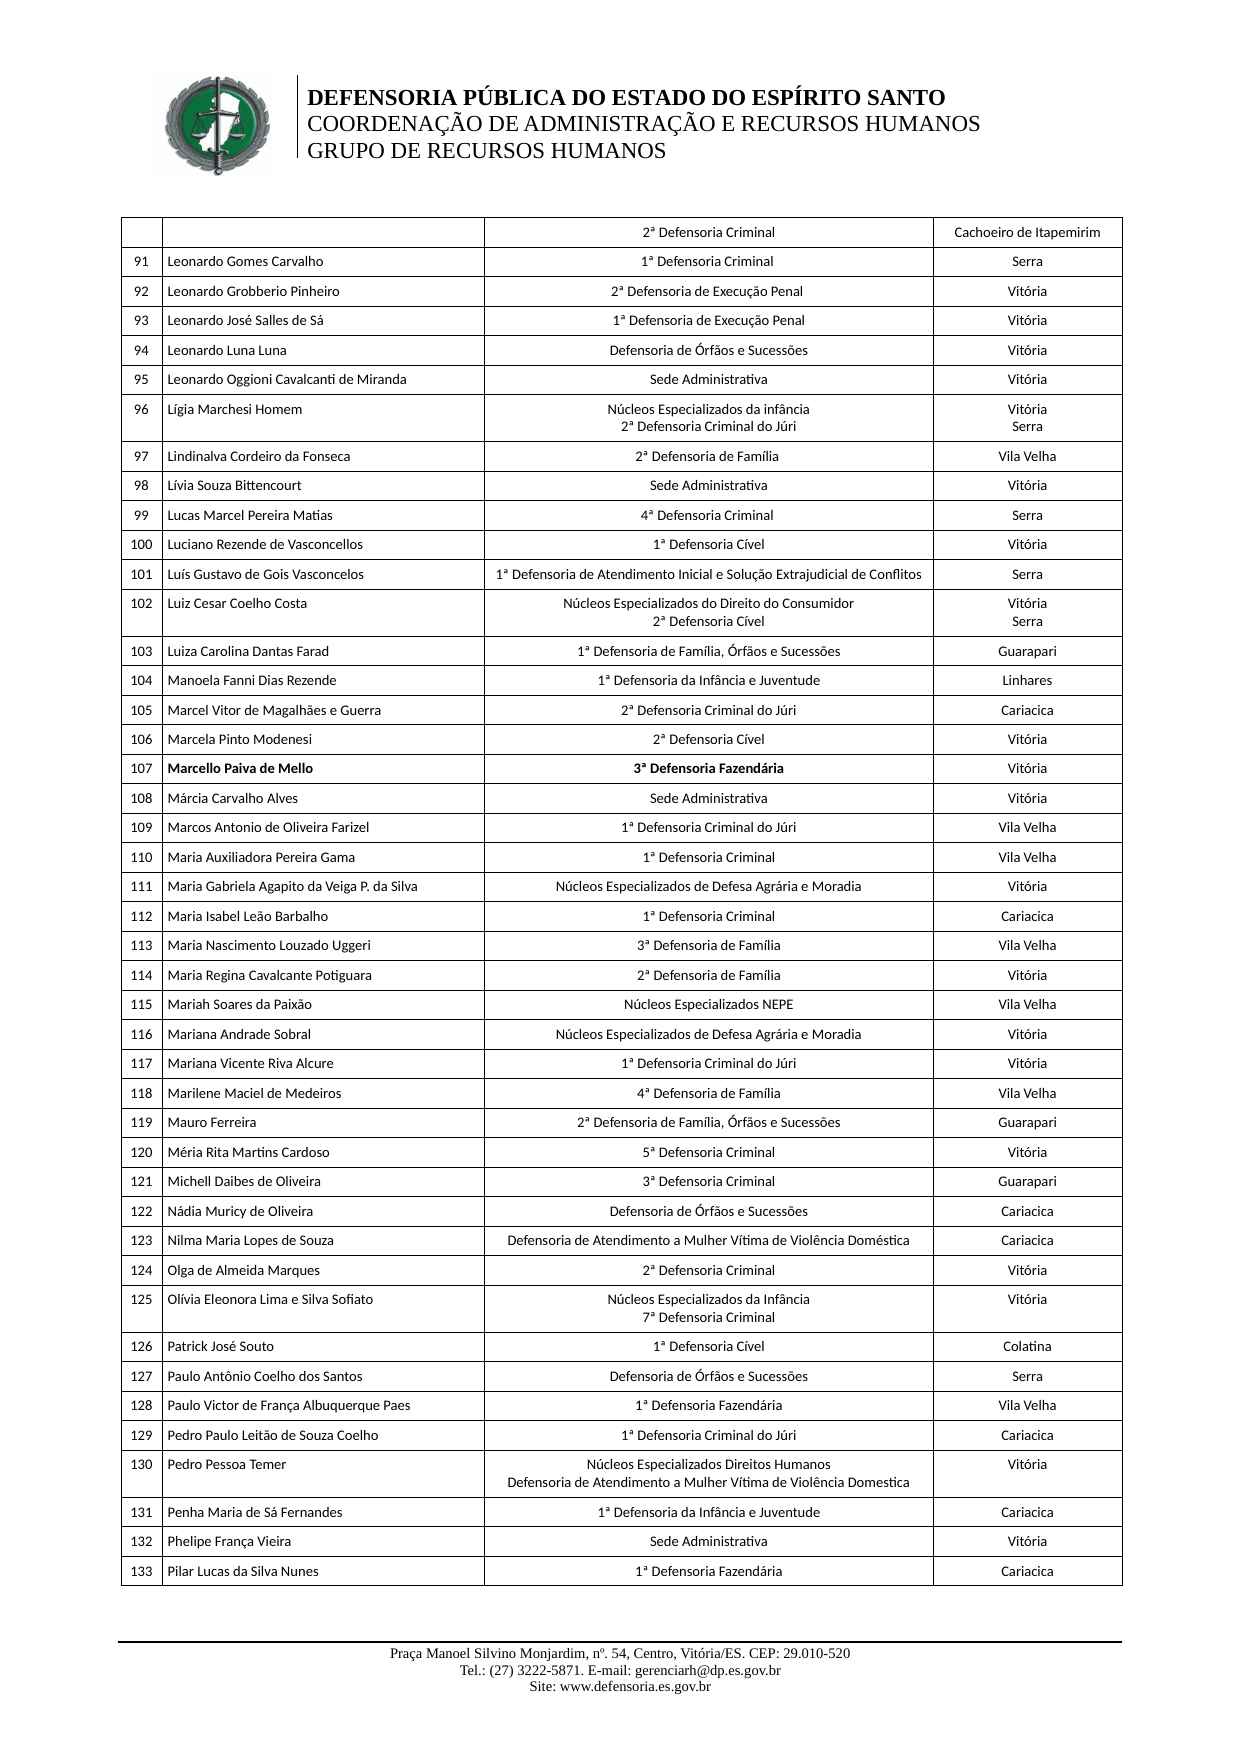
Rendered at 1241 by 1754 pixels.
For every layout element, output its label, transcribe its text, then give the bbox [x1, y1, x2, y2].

table_cell Michell Daibes de Oliveira [163, 1168, 484, 1196]
table_cell 124 [122, 1256, 162, 1284]
table_cell Colatina [934, 1333, 1122, 1361]
table_cell 4ª Defensoria de Família [485, 1079, 933, 1108]
table_cell 127 [122, 1362, 162, 1391]
table_cell Paulo Victor de França Albuquerque Paes [163, 1392, 484, 1420]
table_cell 98 [122, 472, 162, 500]
table_cell Luciano Rezende de Vasconcellos [163, 531, 484, 559]
table_cell Leonardo Luna Luna [163, 336, 484, 364]
table_cell Vitória [934, 1451, 1122, 1497]
table_cell Vitória [934, 784, 1122, 813]
table_cell Mariah Soares da Paixão [163, 991, 484, 1019]
table_cell Marilene Maciel de Medeiros [163, 1079, 484, 1108]
table_cell 1ª Defensoria de Atendimento Inicial e Solução Extrajudicial de Conflitos [485, 560, 933, 589]
table_cell 1ª Defensoria de Execução Penal [485, 307, 933, 335]
table_cell Vitória Serra [934, 395, 1122, 441]
table_cell Márcia Carvalho Alves [163, 784, 484, 813]
table_cell [122, 218, 162, 247]
table_cell Marcela Pinto Modenesi [163, 725, 484, 754]
table_cell 92 [122, 277, 162, 306]
table_cell 3ª Defensoria Criminal [485, 1168, 933, 1196]
table_cell Núcleos Especializados do Direito do Consumidor 2ª Defensoria Cível [485, 590, 933, 636]
table_cell 2ª Defensoria Criminal do Júri [485, 696, 933, 724]
table_cell Serra [934, 248, 1122, 276]
table_cell 120 [122, 1138, 162, 1167]
table_cell Pilar Lucas da Silva Nunes [163, 1557, 484, 1585]
table_cell Cariacica [934, 696, 1122, 724]
table_cell 130 [122, 1451, 162, 1497]
table_cell Defensoria de Órfãos e Sucessões [485, 1362, 933, 1391]
table_cell 3ª Defensoria de Família [485, 932, 933, 960]
table_cell Phelipe França Vieira [163, 1527, 484, 1556]
table_cell [163, 218, 484, 247]
table_cell Marcel Vitor de Magalhães e Guerra [163, 696, 484, 724]
table_cell 104 [122, 666, 162, 695]
table_cell Vitória [934, 1050, 1122, 1078]
table_cell Cariacica [934, 902, 1122, 931]
table_cell 113 [122, 932, 162, 960]
table_cell 1ª Defensoria Fazendária [485, 1392, 933, 1420]
table_cell Cachoeiro de Itapemirim [934, 218, 1122, 247]
table_cell 5ª Defensoria Criminal [485, 1138, 933, 1167]
table_cell Vila Velha [934, 814, 1122, 842]
table_cell Cariacica [934, 1197, 1122, 1226]
table_cell Méria Rita Martins Cardoso [163, 1138, 484, 1167]
table_cell Vila Velha [934, 442, 1122, 471]
table_cell Vila Velha [934, 1392, 1122, 1420]
table_cell Vila Velha [934, 1079, 1122, 1108]
table_cell Vitória [934, 531, 1122, 559]
table_cell 122 [122, 1197, 162, 1226]
table_cell Vitória [934, 1020, 1122, 1049]
table_cell 96 [122, 395, 162, 441]
table_cell Mariana Vicente Riva Alcure [163, 1050, 484, 1078]
table_cell Leonardo Gomes Carvalho [163, 248, 484, 276]
table_cell Guarapari [934, 1109, 1122, 1137]
table_cell Vila Velha [934, 843, 1122, 872]
table_cell Lígia Marchesi Homem [163, 395, 484, 441]
table_cell Vitória [934, 961, 1122, 990]
table_cell 3ª Defensoria Fazendária [485, 755, 933, 783]
table_cell Núcleos Especializados de Defesa Agrária e Moradia [485, 1020, 933, 1049]
table_cell 121 [122, 1168, 162, 1196]
table_cell Cariacica [934, 1498, 1122, 1526]
table_cell Vila Velha [934, 991, 1122, 1019]
table_cell 109 [122, 814, 162, 842]
table_cell 95 [122, 366, 162, 394]
table_cell Luiz Cesar Coelho Costa [163, 590, 484, 636]
table_cell Linhares [934, 666, 1122, 695]
table_cell 119 [122, 1109, 162, 1137]
table_cell 97 [122, 442, 162, 471]
table_cell Vitória [934, 1286, 1122, 1332]
table_cell 125 [122, 1286, 162, 1332]
table_cell 106 [122, 725, 162, 754]
table_cell Vitória [934, 336, 1122, 364]
table_cell 105 [122, 696, 162, 724]
table_cell Pedro Paulo Leitão de Souza Coelho [163, 1421, 484, 1450]
table_cell Vila Velha [934, 932, 1122, 960]
table_cell Manoela Fanni Dias Rezende [163, 666, 484, 695]
table_cell 2ª Defensoria Criminal [485, 218, 933, 247]
table_cell Vitória [934, 307, 1122, 335]
table_cell 118 [122, 1079, 162, 1108]
table_cell Leonardo Grobberio Pinheiro [163, 277, 484, 306]
table_cell 2ª Defensoria de Família [485, 442, 933, 471]
table_cell 110 [122, 843, 162, 872]
table_cell 114 [122, 961, 162, 990]
table_cell Vitória [934, 725, 1122, 754]
table_cell Mariana Andrade Sobral [163, 1020, 484, 1049]
table_cell Nádia Muricy de Oliveira [163, 1197, 484, 1226]
table_cell 1ª Defensoria Criminal [485, 248, 933, 276]
table_cell 2ª Defensoria de Família [485, 961, 933, 990]
table_cell Núcleos Especializados NEPE [485, 991, 933, 1019]
table_cell 1ª Defensoria da Infância e Juventude [485, 666, 933, 695]
table_cell 2ª Defensoria Criminal [485, 1256, 933, 1284]
table_cell Cariacica [934, 1227, 1122, 1255]
table_cell Sede Administrativa [485, 472, 933, 500]
table_cell 99 [122, 501, 162, 530]
table_cell Guarapari [934, 637, 1122, 665]
table_cell 103 [122, 637, 162, 665]
table_cell 1ª Defensoria Criminal [485, 843, 933, 872]
table_cell Vitória [934, 472, 1122, 500]
table_cell Mauro Ferreira [163, 1109, 484, 1137]
table_cell 132 [122, 1527, 162, 1556]
table_cell Luís Gustavo de Gois Vasconcelos [163, 560, 484, 589]
table_cell 1ª Defensoria Criminal do Júri [485, 1050, 933, 1078]
table_cell Maria Auxiliadora Pereira Gama [163, 843, 484, 872]
table_cell Lucas Marcel Pereira Matias [163, 501, 484, 530]
table_cell 108 [122, 784, 162, 813]
table_cell Luiza Carolina Dantas Farad [163, 637, 484, 665]
table_cell 94 [122, 336, 162, 364]
table_cell Marcos Antonio de Oliveira Farizel [163, 814, 484, 842]
table_cell Olga de Almeida Marques [163, 1256, 484, 1284]
table_cell 1ª Defensoria Criminal do Júri [485, 814, 933, 842]
table_cell Serra [934, 501, 1122, 530]
table_cell Guarapari [934, 1168, 1122, 1196]
table_cell Vitória [934, 1256, 1122, 1284]
table_cell Vitória [934, 1138, 1122, 1167]
table_cell Pedro Pessoa Temer [163, 1451, 484, 1497]
table_cell Maria Nascimento Louzado Uggeri [163, 932, 484, 960]
table_cell Nilma Maria Lopes de Souza [163, 1227, 484, 1255]
table_cell 2ª Defensoria Cível [485, 725, 933, 754]
table_cell Penha Maria de Sá Fernandes [163, 1498, 484, 1526]
table_cell 1ª Defensoria Fazendária [485, 1557, 933, 1585]
table_cell Cariacica [934, 1557, 1122, 1585]
table_cell 115 [122, 991, 162, 1019]
table_cell 112 [122, 902, 162, 931]
table_cell 126 [122, 1333, 162, 1361]
table_cell 4ª Defensoria Criminal [485, 501, 933, 530]
table_cell 91 [122, 248, 162, 276]
table_cell Defensoria de Atendimento a Mulher Vítima de Violência Doméstica [485, 1227, 933, 1255]
table_cell Vitória [934, 755, 1122, 783]
table_cell Maria Regina Cavalcante Potiguara [163, 961, 484, 990]
table_cell Sede Administrativa [485, 1527, 933, 1556]
table_cell 129 [122, 1421, 162, 1450]
table_cell Leonardo José Salles de Sá [163, 307, 484, 335]
table_cell 107 [122, 755, 162, 783]
table_cell Núcleos Especializados da infância 2ª Defensoria Criminal do Júri [485, 395, 933, 441]
table_cell Paulo Antônio Coelho dos Santos [163, 1362, 484, 1391]
table_cell 1ª Defensoria Cível [485, 531, 933, 559]
table_cell 117 [122, 1050, 162, 1078]
table_cell 93 [122, 307, 162, 335]
table_cell Lindinalva Cordeiro da Fonseca [163, 442, 484, 471]
table_cell Maria Gabriela Agapito da Veiga P. da Silva [163, 873, 484, 901]
table_cell 2ª Defensoria de Família, Órfãos e Sucessões [485, 1109, 933, 1137]
table_cell Lívia Souza Bittencourt [163, 472, 484, 500]
table_cell Vitória [934, 873, 1122, 901]
table_cell Núcleos Especializados de Defesa Agrária e Moradia [485, 873, 933, 901]
table_cell Vitória [934, 1527, 1122, 1556]
table_cell Patrick José Souto [163, 1333, 484, 1361]
table_cell 123 [122, 1227, 162, 1255]
table_cell 101 [122, 560, 162, 589]
table_cell Cariacica [934, 1421, 1122, 1450]
table_cell Leonardo Oggioni Cavalcanti de Miranda [163, 366, 484, 394]
table_cell 1ª Defensoria de Família, Órfãos e Sucessões [485, 637, 933, 665]
table_cell 102 [122, 590, 162, 636]
table_cell Sede Administrativa [485, 366, 933, 394]
table_cell 2ª Defensoria de Execução Penal [485, 277, 933, 306]
table_cell Vitória [934, 277, 1122, 306]
table_cell Vitória [934, 366, 1122, 394]
table_cell 100 [122, 531, 162, 559]
table_cell 133 [122, 1557, 162, 1585]
table_cell Vitória Serra [934, 590, 1122, 636]
table_cell 1ª Defensoria Criminal [485, 902, 933, 931]
table_cell 1ª Defensoria Criminal do Júri [485, 1421, 933, 1450]
table_cell 111 [122, 873, 162, 901]
table_cell Serra [934, 560, 1122, 589]
table_cell 131 [122, 1498, 162, 1526]
table_cell 116 [122, 1020, 162, 1049]
table_cell Núcleos Especializados da Infância 7ª Defensoria Criminal [485, 1286, 933, 1332]
table_cell Maria Isabel Leão Barbalho [163, 902, 484, 931]
table_cell Olívia Eleonora Lima e Silva Sofiato [163, 1286, 484, 1332]
table_cell 128 [122, 1392, 162, 1420]
table_cell 1ª Defensoria Cível [485, 1333, 933, 1361]
table_cell Defensoria de Órfãos e Sucessões [485, 336, 933, 364]
table_cell Marcello Paiva de Mello [163, 755, 484, 783]
table_cell Núcleos Especializados Direitos Humanos Defensoria de Atendimento a Mulher Vítima de Violência Domestica [485, 1451, 933, 1497]
table_cell Serra [934, 1362, 1122, 1391]
table_cell Defensoria de Órfãos e Sucessões [485, 1197, 933, 1226]
table_cell 1ª Defensoria da Infância e Juventude [485, 1498, 933, 1526]
table_cell Sede Administrativa [485, 784, 933, 813]
